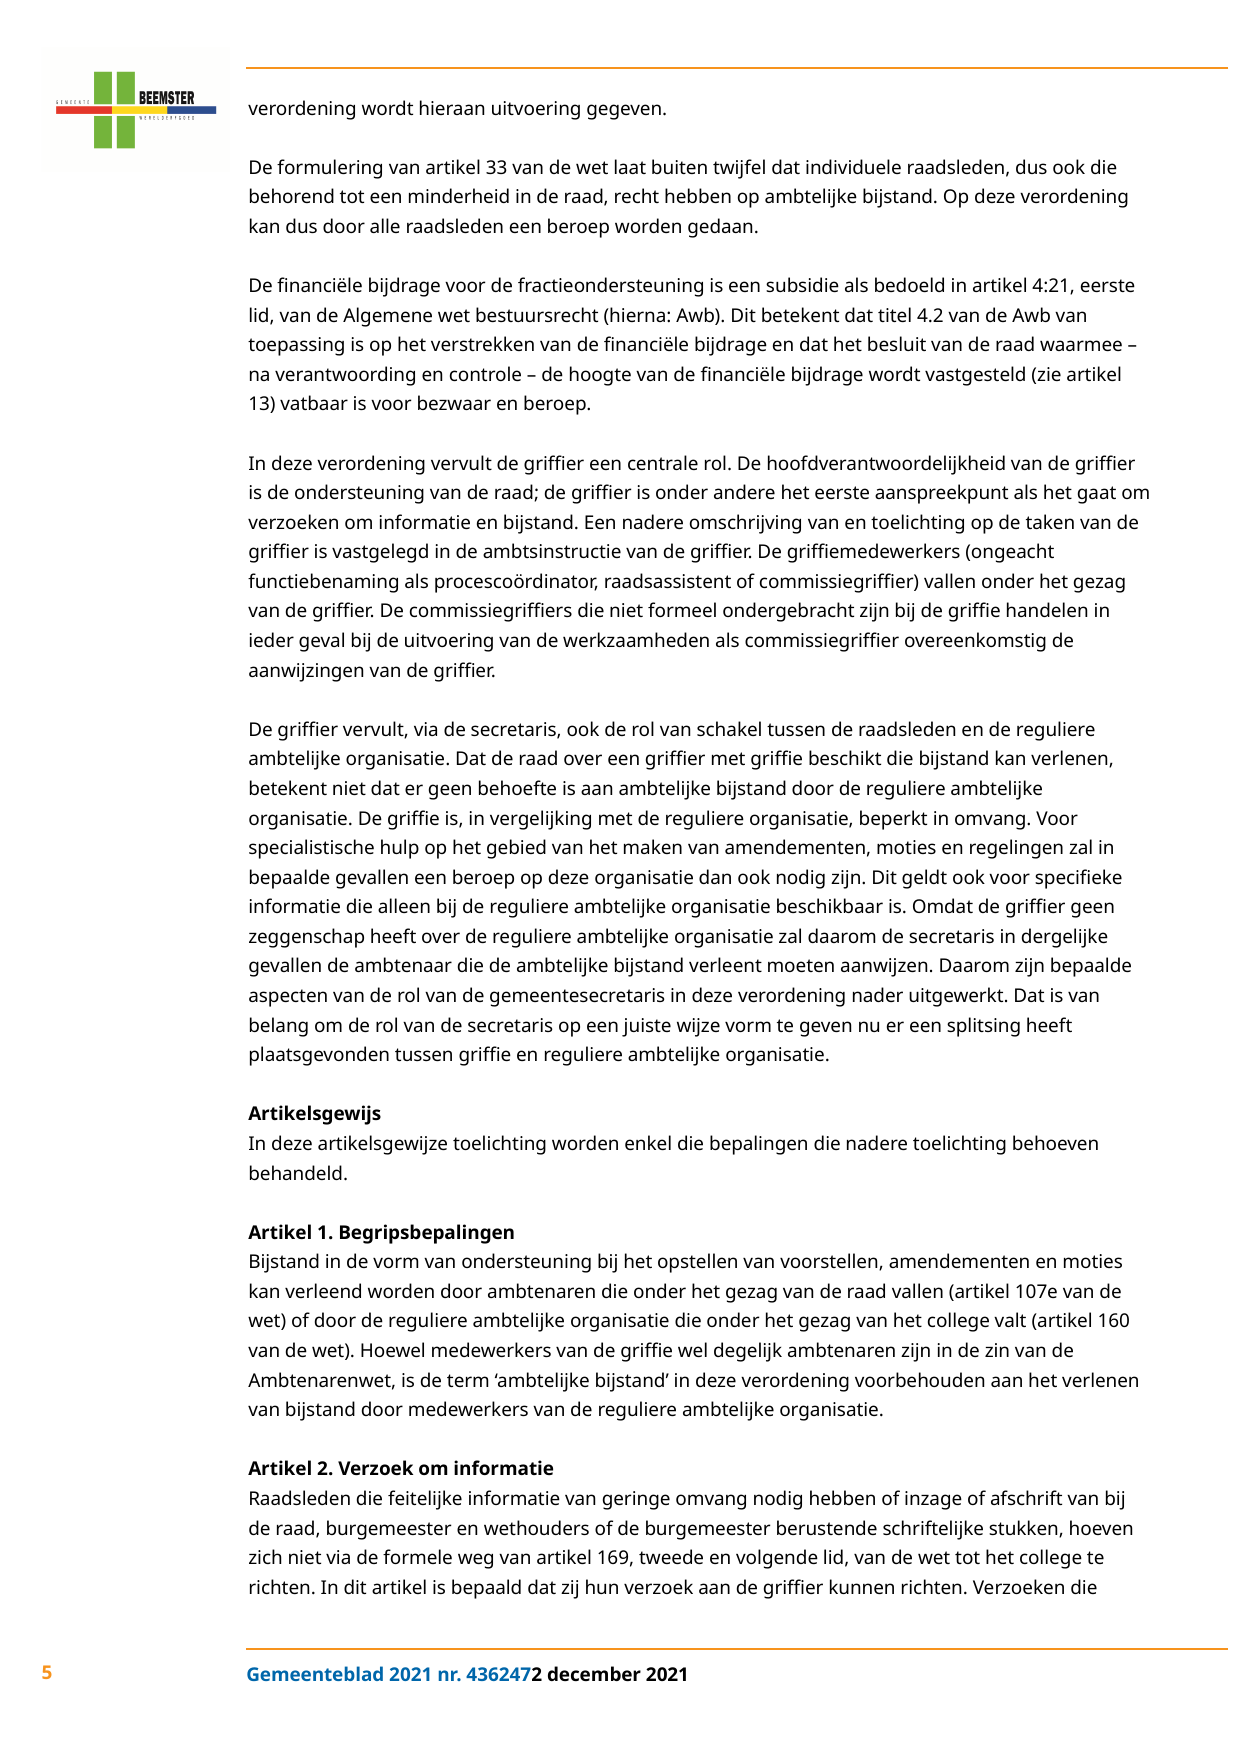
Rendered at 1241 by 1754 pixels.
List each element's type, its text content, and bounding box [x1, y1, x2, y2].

text Artikelsgewijs [248, 1101, 1152, 1126]
text De griffier vervult, via de secretaris, ook de rol van schakel tussen de raadsleden en de reguliere ambtelijke organisatie. Dat de raad over een griffier met griffie beschikt die bijstand kan verlenen, betekent niet dat er geen behoefte is aan ambtelijke bijstand door de reguliere ambtelijke organisatie. De griffie is, in vergelijking met de reguliere organisatie, beperkt in omvang. Voor specialistische hulp op het gebied van het maken van amendementen, moties en regelingen zal in bepaalde gevallen een beroep op deze organisatie dan ook nodig zijn. Dit geldt ook voor specifieke informatie die alleen bij de reguliere ambtelijke organisatie beschikbaar is. Omdat de griffier geen zeggenschap heeft over de reguliere ambtelijke organisatie zal daarom de secretaris in dergelijke gevallen de ambtenaar die de ambtelijke bijstand verleent moeten aanwijzen. Daarom zijn bepaalde aspecten van de rol van de gemeentesecretaris in deze verordening nader uitgewerkt. Dat is van belang om de rol van de secretaris op een juiste wijze vorm te geven nu er een splitsing heeft plaatsgevonden tussen griffie en reguliere ambtelijke organisatie. [248, 716, 1152, 1067]
text De financiële bijdrage voor de fractieondersteuning is een subsidie als bedoeld in artikel 4:21, eerste lid, van de Algemene wet bestuursrecht (hierna: Awb). Dit betekent dat titel 4.2 van de Awb van toepassing is op het verstrekken van de financiële bijdrage en dat het besluit van de raad waarmee – na verantwoording en controle – de hoogte van de financiële bijdrage wordt vastgesteld (zie artikel 13) vatbaar is voor bezwaar en beroep. [248, 272, 1152, 416]
text Raadsleden die feitelijke informatie van geringe omvang nodig hebben of inzage of afschrift van bij de raad, burgemeester en wethouders of de burgemeester berustende schriftelijke stukken, hoeven zich niet via de formele weg van artikel 169, tweede en volgende lid, van de wet tot het college te richten. In dit artikel is bepaald dat zij hun verzoek aan de griffier kunnen richten. Verzoeken die [248, 1485, 1152, 1600]
text Artikel 1. Begripsbepalingen [248, 1219, 1152, 1245]
text Bijstand in de vorm van ondersteuning bij het opstellen van voorstellen, amendementen en moties kan verleend worden door ambtenaren die onder het gezag van de raad vallen (artikel 107e van de wet) of door de reguliere ambtelijke organisatie die onder het gezag van het college valt (artikel 160 van de wet). Hoewel medewerkers van de griffie wel degelijk ambtenaren zijn in de zin van de Ambtenarenwet, is de term ‘ambtelijke bijstand’ in deze verordening voorbehouden aan het verlenen van bijstand door medewerkers van de reguliere ambtelijke organisatie. [248, 1248, 1152, 1422]
text De formulering van artikel 33 van de wet laat buiten twijfel dat individuele raadsleden, dus ook die behorend tot een minderheid in de raad, recht hebben op ambtelijke bijstand. Op deze verordening kan dus door alle raadsleden een beroep worden gedaan. [248, 154, 1152, 239]
text Artikel 2. Verzoek om informatie [248, 1456, 1152, 1481]
text In deze artikelsgewijze toelichting worden enkel die bepalingen die nadere toelichting behoeven behandeld. [248, 1130, 1152, 1186]
text verordening wordt hieraan uitvoering gegeven. [248, 95, 1152, 121]
picture [41, 47, 231, 172]
text In deze verordening vervult de griffier een centrale rol. De hoofdverantwoordelijkheid van de griffier is de ondersteuning van de raad; de griffier is onder andere het eerste aanspreekpunt als het gaat om verzoeken om informatie en bijstand. Een nadere omschrijving van en toelichting op de taken van de griffier is vastgelegd in de ambtsinstructie van de griffier. De griffiemedewerkers (ongeacht functiebenaming als procescoördinator, raadsassistent of commissiegriffier) vallen onder het gezag van de griffier. De commissiegriffiers die niet formeel ondergebracht zijn bij de griffie handelen in ieder geval bij de uitvoering van de werkzaamheden als commissiegriffier overeenkomstig de aanwijzingen van de griffier. [248, 450, 1152, 683]
